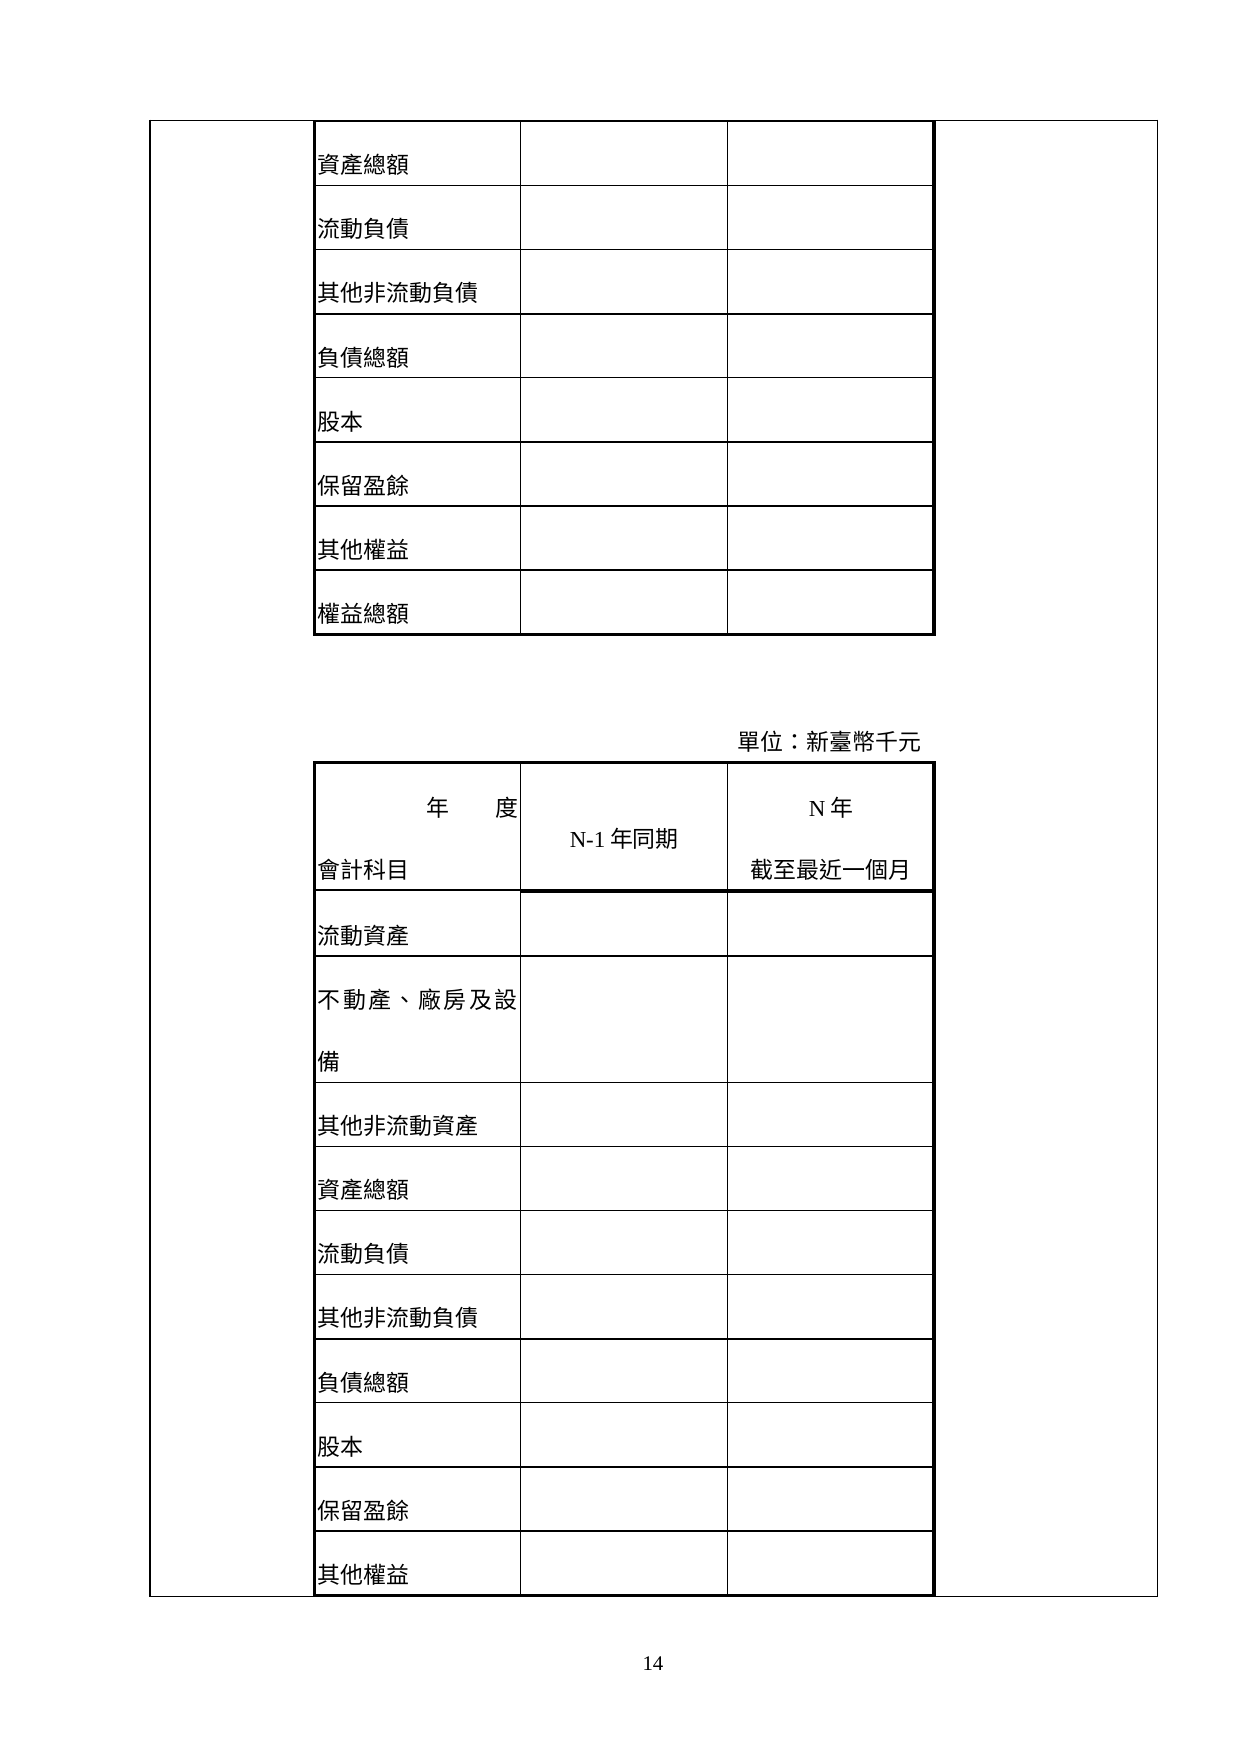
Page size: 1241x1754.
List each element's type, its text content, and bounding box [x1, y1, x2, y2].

table_cell [728, 315, 932, 377]
table_cell [521, 186, 727, 249]
table_cell [521, 443, 727, 505]
table_cell [521, 250, 727, 313]
table_cell [728, 507, 932, 569]
table_cell 不動產、廠房及設備 [316, 957, 520, 1082]
table_cell 流動負債 [316, 186, 520, 249]
table_cell 權益總額 [316, 571, 520, 633]
table_header N-1年同期 [521, 764, 727, 889]
table_cell [728, 1403, 932, 1466]
table_cell 保留盈餘 [316, 443, 520, 505]
table_cell [728, 1211, 932, 1274]
table_cell [728, 1083, 932, 1146]
table_cell [728, 443, 932, 505]
table_cell [521, 1403, 727, 1466]
table_cell [521, 1468, 727, 1530]
table_cell [521, 1275, 727, 1338]
table_cell [521, 957, 727, 1082]
table_cell [521, 378, 727, 441]
table_cell 負債總額 [316, 1340, 520, 1402]
table_cell 資產總額 [316, 1147, 520, 1210]
table_cell 其他權益 [316, 507, 520, 569]
table_cell [728, 957, 932, 1082]
table_cell [728, 1468, 932, 1530]
table_cell 保留盈餘 [316, 1468, 520, 1530]
table_cell [728, 186, 932, 249]
table_cell [728, 1275, 932, 1338]
table_cell [521, 122, 727, 185]
table_cell 其他非流動負債 [316, 1275, 520, 1338]
table_cell [521, 1211, 727, 1274]
table_cell 資產總額 [316, 122, 520, 185]
table_cell 流動負債 [316, 1211, 520, 1274]
table_cell [521, 1083, 727, 1146]
table_header N年 截至最近一個月 [728, 764, 932, 889]
table_cell 流動資產 [316, 891, 520, 955]
table_header 年 度 會計科目 [316, 764, 520, 889]
table_cell [728, 122, 932, 185]
table_cell 股本 [316, 1403, 520, 1466]
table_cell [728, 893, 932, 955]
table_cell 股本 [316, 378, 520, 441]
table_cell 其他權益 [316, 1532, 520, 1594]
table_cell [521, 507, 727, 569]
table_cell [728, 571, 932, 633]
table_cell [521, 315, 727, 377]
table_cell [521, 1532, 727, 1594]
table_cell [521, 1147, 727, 1210]
table_cell [521, 1340, 727, 1402]
table_cell 其他非流動負債 [316, 250, 520, 313]
table_cell [728, 1532, 932, 1594]
table_cell [728, 378, 932, 441]
table_cell 其他非流動資產 [316, 1083, 520, 1146]
table_cell 單位：新臺幣千元 [151, 121, 1157, 1596]
table_cell [728, 250, 932, 313]
table_cell [728, 1340, 932, 1402]
table_cell [728, 1147, 932, 1210]
table_cell [521, 571, 727, 633]
table_cell 負債總額 [316, 315, 520, 377]
table_cell [521, 893, 727, 955]
